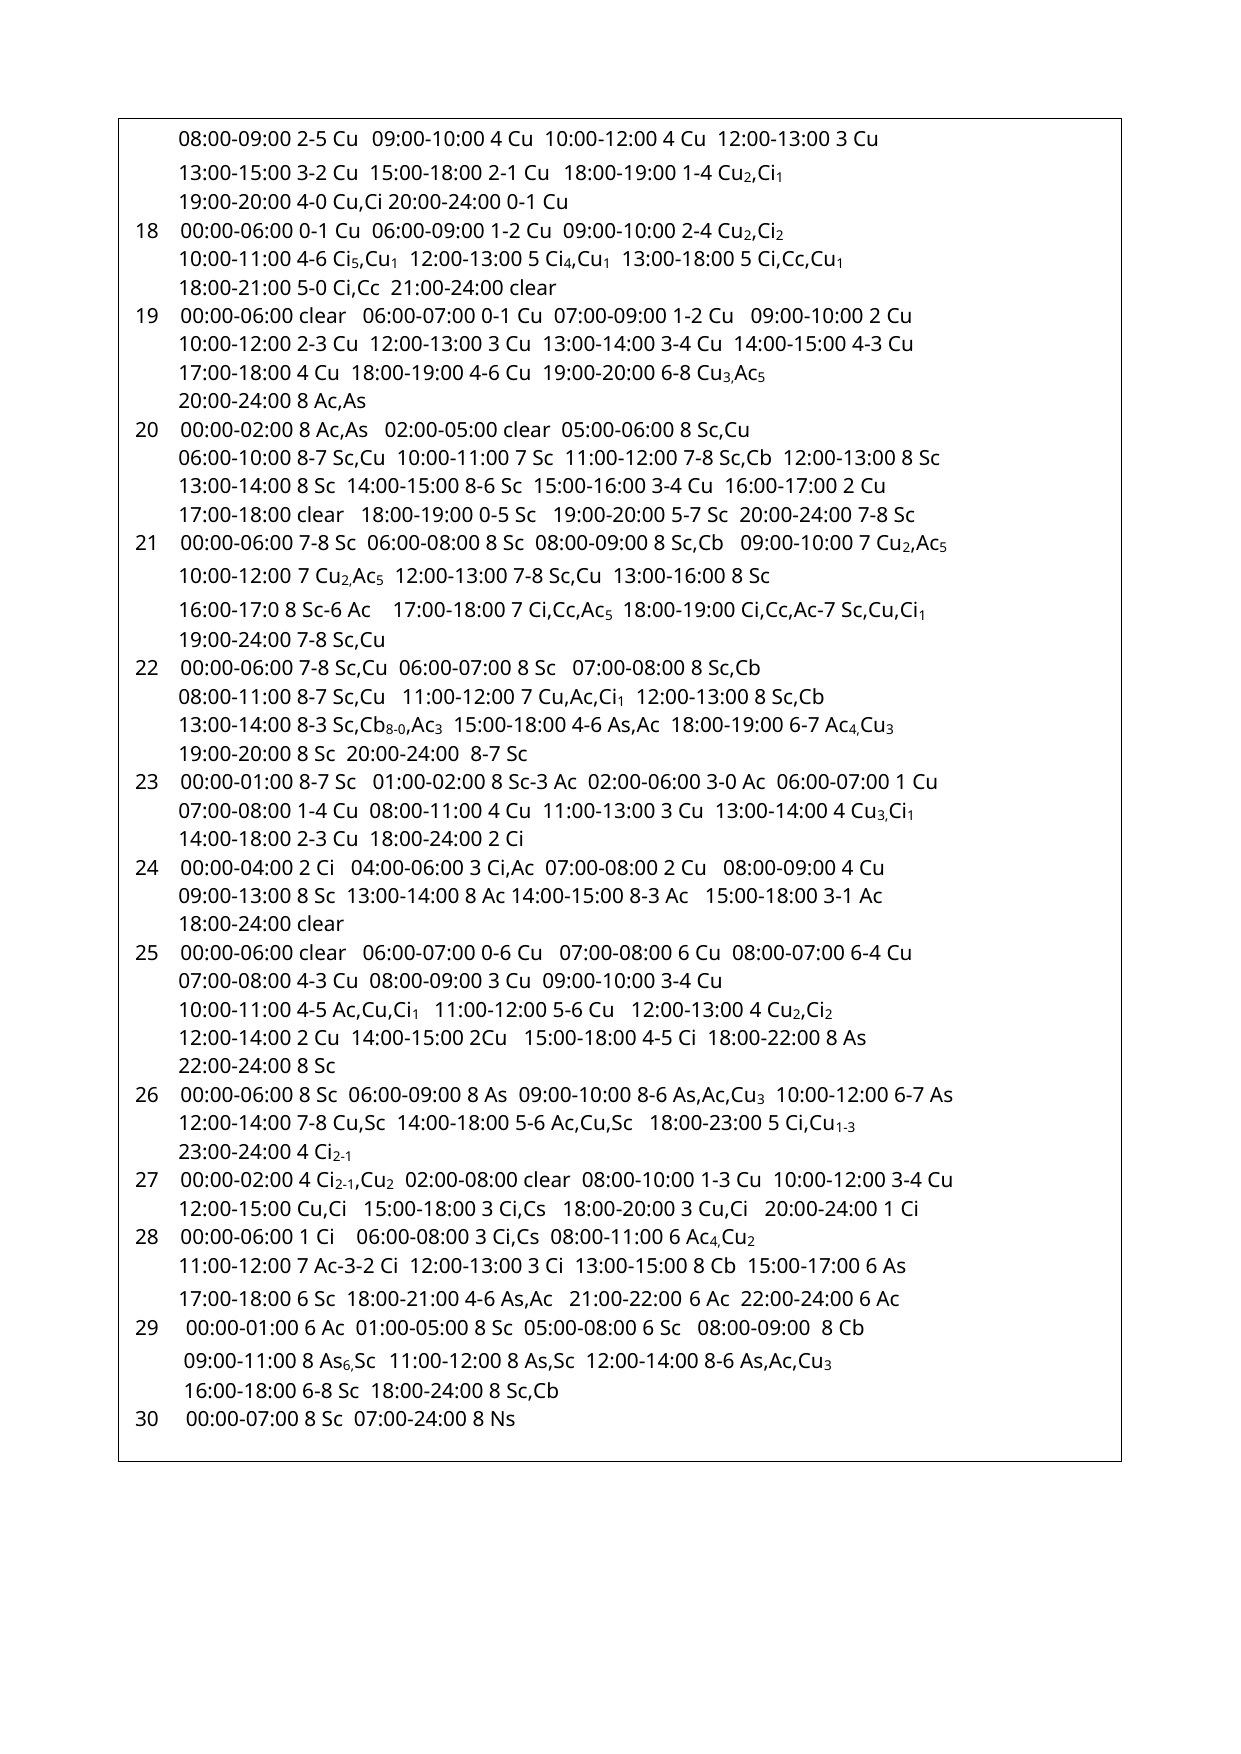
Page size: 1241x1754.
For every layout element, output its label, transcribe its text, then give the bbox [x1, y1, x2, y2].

table_cell 08:00-09:00 2-5 Cu 09:00-10:00 4 Cu 10:00-12:00 4 Cu 12:00-13:00 3 Cu 13:00-15:00 3-2 Cu 15:00-18:00 2-1 Cu 18:00-19:00 1-4 Cu2,Ci1 19:00-20:00 4-0 Cu,Ci 20:00-24:00 0-1 Cu 18 00:00-06:00 0-1 Cu 06:00-09:00 1-2 Cu 09:00-10:00 2-4 Cu2,Ci2 10:00-11:00 4-6 Ci5,Cu1 12:00-13:00 5 Ci4,Cu1 13:00-18:00 5 Ci,Cc,Cu1 18:00-21:00 5-0 Ci,Cc 21:00-24:00 clear 19 00:00-06:00 clear 06:00-07:00 0-1 Cu 07:00-09:00 1-2 Cu 09:00-10:00 2 Cu 10:00-12:00 2-3 Cu 12:00-13:00 3 Cu 13:00-14:00 3-4 Cu 14:00-15:00 4-3 Cu 17:00-18:00 4 Cu 18:00-19:00 4-6 Cu 19:00-20:00 6-8 Cu3,Ac5 20:00-24:00 8 Ac,As 20 00:00-02:00 8 Ac,As 02:00-05:00 clear 05:00-06:00 8 Sc,Cu 06:00-10:00 8-7 Sc,Cu 10:00-11:00 7 Sc 11:00-12:00 7-8 Sc,Cb 12:00-13:00 8 Sc 13:00-14:00 8 Sc 14:00-15:00 8-6 Sc 15:00-16:00 3-4 Cu 16:00-17:00 2 Cu 17:00-18:00 clear 18:00-19:00 0-5 Sc 19:00-20:00 5-7 Sc 20:00-24:00 7-8 Sc 21 00:00-06:00 7-8 Sc 06:00-08:00 8 Sc 08:00-09:00 8 Sc,Cb 09:00-10:00 7 Cu2,Ac5 10:00-12:00 7 Cu2,Ac5 12:00-13:00 7-8 Sc,Cu 13:00-16:00 8 Sc 16:00-17:0 8 Sc-6 Ac 17:00-18:00 7 Ci,Cc,Ac5 18:00-19:00 Ci,Cc,Ac-7 Sc,Cu,Ci1 19:00-24:00 7-8 Sc,Cu 22 00:00-06:00 7-8 Sc,Cu 06:00-07:00 8 Sc 07:00-08:00 8 Sc,Cb 08:00-11:00 8-7 Sc,Cu 11:00-12:00 7 Cu,Ac,Ci1 12:00-13:00 8 Sc,Cb 13:00-14:00 8-3 Sc,Cb8-0,Ac3 15:00-18:00 4-6 As,Ac 18:00-19:00 6-7 Ac4,Cu3 19:00-20:00 8 Sc 20:00-24:00 8-7 Sc 23 00:00-01:00 8-7 Sc 01:00-02:00 8 Sc-3 Ac 02:00-06:00 3-0 Ac 06:00-07:00 1 Cu 07:00-08:00 1-4 Cu 08:00-11:00 4 Cu 11:00-13:00 3 Cu 13:00-14:00 4 Cu3,Ci1 14:00-18:00 2-3 Cu 18:00-24:00 2 Ci 24 00:00-04:00 2 Ci 04:00-06:00 3 Ci,Ac 07:00-08:00 2 Cu 08:00-09:00 4 Cu 09:00-13:00 8 Sc 13:00-14:00 8 Ac 14:00-15:00 8-3 Ac 15:00-18:00 3-1 Ac 18:00-24:00 clear 25 00:00-06:00 clear 06:00-07:00 0-6 Cu 07:00-08:00 6 Cu 08:00-07:00 6-4 Cu 07:00-08:00 4-3 Cu 08:00-09:00 3 Cu 09:00-10:00 3-4 Cu 10:00-11:00 4-5 Ac,Cu,Ci1 11:00-12:00 5-6 Cu 12:00-13:00 4 Cu2,Ci2 12:00-14:00 2 Cu 14:00-15:00 2Cu 15:00-18:00 4-5 Ci 18:00-22:00 8 As 22:00-24:00 8 Sc 26 00:00-06:00 8 Sc 06:00-09:00 8 As 09:00-10:00 8-6 As,Ac,Cu3 10:00-12:00 6-7 As 12:00-14:00 7-8 Cu,Sc 14:00-18:00 5-6 Ac,Cu,Sc 18:00-23:00 5 Ci,Cu1-3 23:00-24:00 4 Ci2-1 27 00:00-02:00 4 Ci2-1,Cu2 02:00-08:00 clear 08:00-10:00 1-3 Cu 10:00-12:00 3-4 Cu 12:00-15:00 Cu,Ci 15:00-18:00 3 Ci,Cs 18:00-20:00 3 Cu,Ci 20:00-24:00 1 Ci 28 00:00-06:00 1 Ci 06:00-08:00 3 Ci,Cs 08:00-11:00 6 Ac4,Cu2 11:00-12:00 7 Ac-3-2 Ci 12:00-13:00 3 Ci 13:00-15:00 8 Cb 15:00-17:00 6 As 17:00-18:00 6 Sc 18:00-21:00 4-6 As,Ac 21:00-22:00 6 Ac 22:00-24:00 6 Ac 29 00:00-01:00 6 Ac 01:00-05:00 8 Sc 05:00-08:00 6 Sc 08:00-09:00 8 Cb 09:00-11:00 8 As6,Sc 11:00-12:00 8 As,Sc 12:00-14:00 8-6 As,Ac,Cu3 16:00-18:00 6-8 Sc 18:00-24:00 8 Sc,Cb 30 00:00-07:00 8 Sc 07:00-24:00 8 Ns [119, 119, 1121, 1461]
